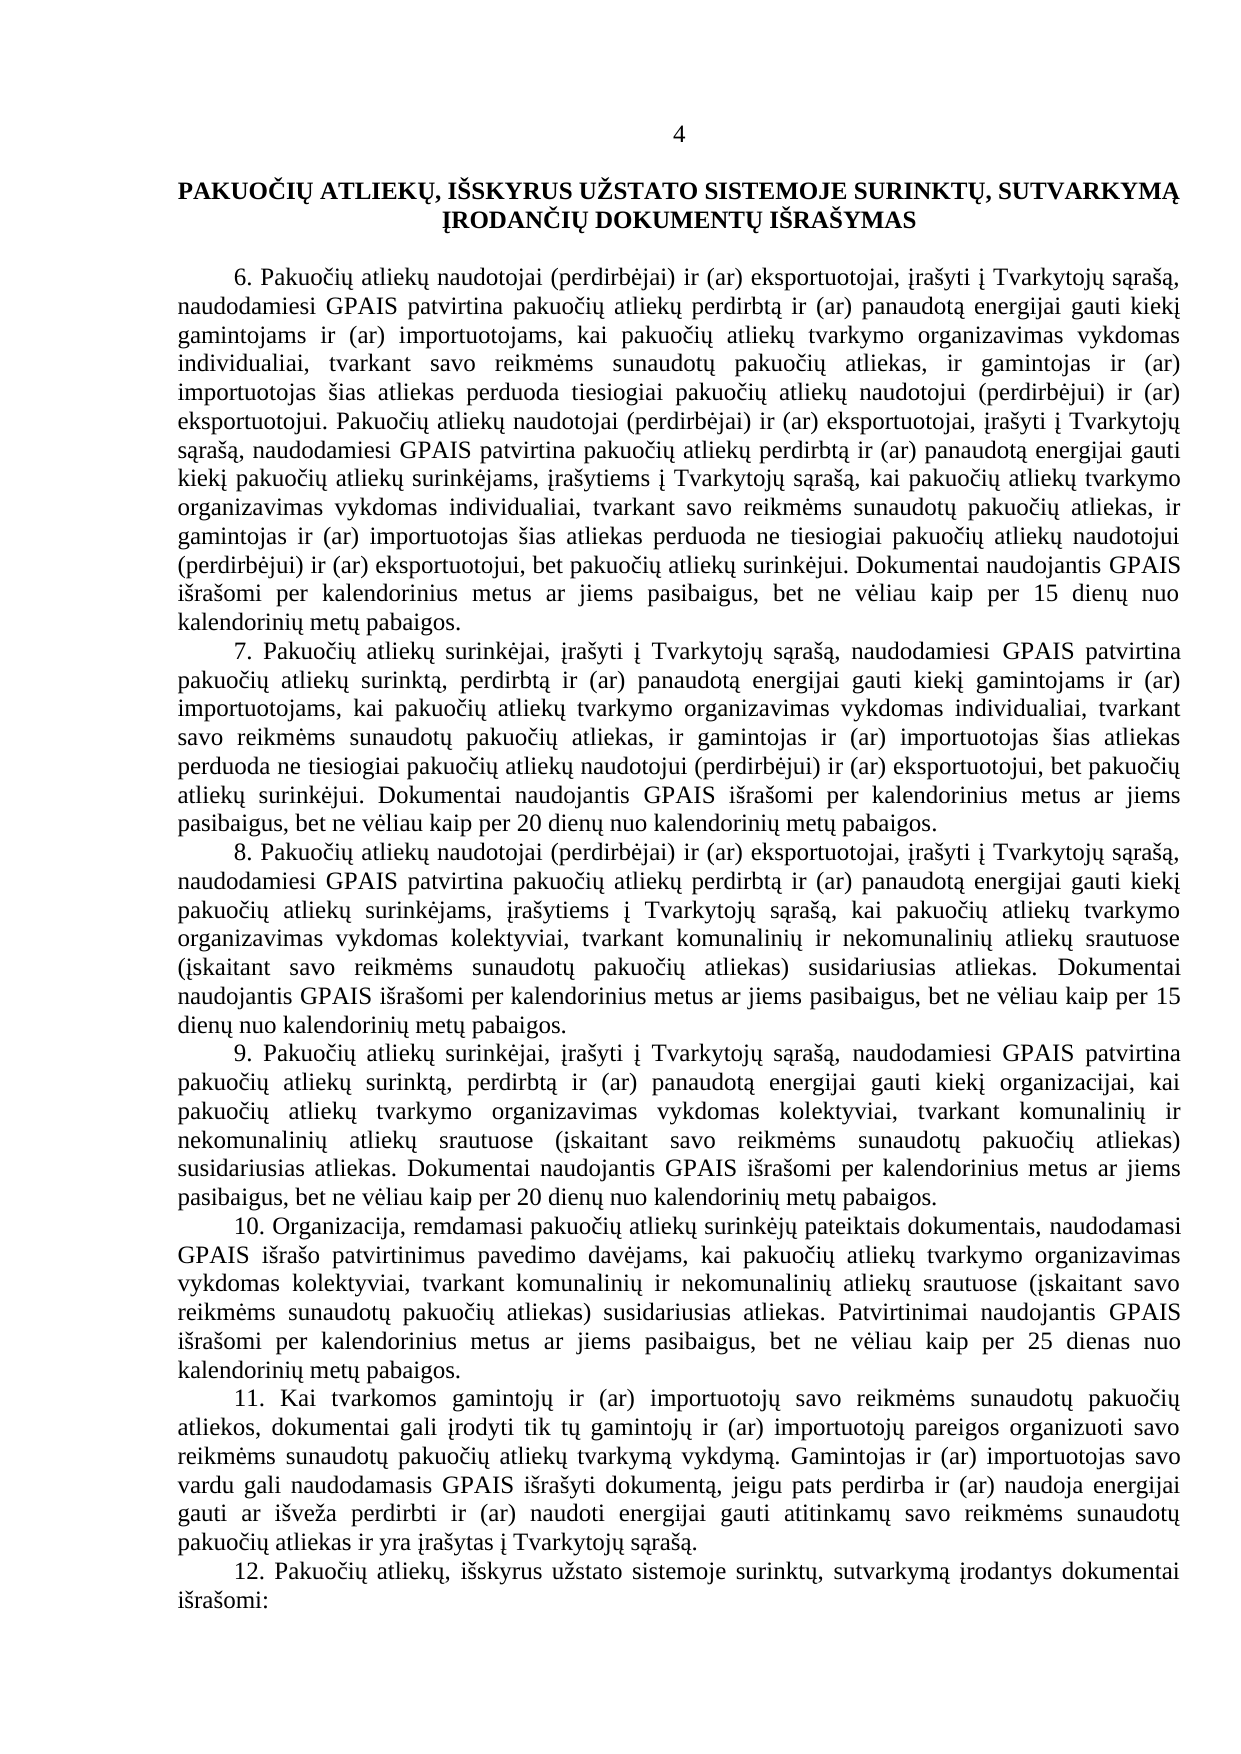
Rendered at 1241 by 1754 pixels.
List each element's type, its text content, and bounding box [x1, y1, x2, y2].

text 9. Pakuočių atliekų surinkėjai, įrašyti į Tvarkytojų sąrašą, naudodamiesi GPAIS patvirtina pakuočių atliekų surinktą, perdirbtą ir (ar) panaudotą energijai gauti kiekį organizacijai, kai pakuočių atliekų tvarkymo organizavimas vykdomas kolektyviai, tvarkant komunalinių ir nekomunalinių atliekų srautuose (įskaitant savo reikmėms sunaudotų pakuočių atliekas) susidariusias atliekas. Dokumentai naudojantis GPAIS išrašomi per kalendorinius metus ar jiems pasibaigus, bet ne vėliau kaip per 20 dienų nuo kalendorinių metų pabaigos. [177, 1038, 1181, 1211]
text 12. Pakuočių atliekų, išskyrus užstato sistemoje surinktų, sutvarkymą įrodantys dokumentai išrašomi: [177, 1556, 1181, 1613]
text 10. Organizacija, remdamasi pakuočių atliekų surinkėjų pateiktais dokumentais, naudodamasi GPAIS išrašo patvirtinimus pavedimo davėjams, kai pakuočių atliekų tvarkymo organizavimas vykdomas kolektyviai, tvarkant komunalinių ir nekomunalinių atliekų srautuose (įskaitant savo reikmėms sunaudotų pakuočių atliekas) susidariusias atliekas. Patvirtinimai naudojantis GPAIS išrašomi per kalendorinius metus ar jiems pasibaigus, bet ne vėliau kaip per 25 dienas nuo kalendorinių metų pabaigos. [177, 1211, 1181, 1383]
text PAKUOČIŲ ATLIEKŲ, IŠSKYRUS UŽSTATO SISTEMOJE SURINKTŲ, SUTVARKYMĄ ĮRODANČIŲ DOKUMENTŲ IŠRAŠYMas [177, 176, 1181, 233]
text 11. Kai tvarkomos gamintojų ir (ar) importuotojų savo reikmėms sunaudotų pakuočių atliekos, dokumentai gali įrodyti tik tų gamintojų ir (ar) importuotojų pareigos organizuoti savo reikmėms sunaudotų pakuočių atliekų tvarkymą vykdymą. Gamintojas ir (ar) importuotojas savo vardu gali naudodamasis GPAIS išrašyti dokumentą, jeigu pats perdirba ir (ar) naudoja energijai gauti ar išveža perdirbti ir (ar) naudoti energijai gauti atitinkamų savo reikmėms sunaudotų pakuočių atliekas ir yra įrašytas į Tvarkytojų sąrašą. [177, 1383, 1181, 1556]
text 7. Pakuočių atliekų surinkėjai, įrašyti į Tvarkytojų sąrašą, naudodamiesi GPAIS patvirtina pakuočių atliekų surinktą, perdirbtą ir (ar) panaudotą energijai gauti kiekį gamintojams ir (ar) importuotojams, kai pakuočių atliekų tvarkymo organizavimas vykdomas individualiai, tvarkant savo reikmėms sunaudotų pakuočių atliekas, ir gamintojas ir (ar) importuotojas šias atliekas perduoda ne tiesiogiai pakuočių atliekų naudotojui (perdirbėjui) ir (ar) eksportuotojui, bet pakuočių atliekų surinkėjui. Dokumentai naudojantis GPAIS išrašomi per kalendorinius metus ar jiems pasibaigus, bet ne vėliau kaip per 20 dienų nuo kalendorinių metų pabaigos. [177, 636, 1181, 837]
text 8. Pakuočių atliekų naudotojai (perdirbėjai) ir (ar) eksportuotojai, įrašyti į Tvarkytojų sąrašą, naudodamiesi GPAIS patvirtina pakuočių atliekų perdirbtą ir (ar) panaudotą energijai gauti kiekį pakuočių atliekų surinkėjams, įrašytiems į Tvarkytojų sąrašą, kai pakuočių atliekų tvarkymo organizavimas vykdomas kolektyviai, tvarkant komunalinių ir nekomunalinių atliekų srautuose (įskaitant savo reikmėms sunaudotų pakuočių atliekas) susidariusias atliekas. Dokumentai naudojantis GPAIS išrašomi per kalendorinius metus ar jiems pasibaigus, bet ne vėliau kaip per 15 dienų nuo kalendorinių metų pabaigos. [177, 837, 1181, 1038]
text 6. Pakuočių atliekų naudotojai (perdirbėjai) ir (ar) eksportuotojai, įrašyti į Tvarkytojų sąrašą, naudodamiesi GPAIS patvirtina pakuočių atliekų perdirbtą ir (ar) panaudotą energijai gauti kiekį gamintojams ir (ar) importuotojams, kai pakuočių atliekų tvarkymo organizavimas vykdomas individualiai, tvarkant savo reikmėms sunaudotų pakuočių atliekas, ir gamintojas ir (ar) importuotojas šias atliekas perduoda tiesiogiai pakuočių atliekų naudotojui (perdirbėjui) ir (ar) eksportuotojui. Pakuočių atliekų naudotojai (perdirbėjai) ir (ar) eksportuotojai, įrašyti į Tvarkytojų sąrašą, naudodamiesi GPAIS patvirtina pakuočių atliekų perdirbtą ir (ar) panaudotą energijai gauti kiekį pakuočių atliekų surinkėjams, įrašytiems į Tvarkytojų sąrašą, kai pakuočių atliekų tvarkymo organizavimas vykdomas individualiai, tvarkant savo reikmėms sunaudotų pakuočių atliekas, ir gamintojas ir (ar) importuotojas šias atliekas perduoda ne tiesiogiai pakuočių atliekų naudotojui (perdirbėjui) ir (ar) eksportuotojui, bet pakuočių atliekų surinkėjui. Dokumentai naudojantis GPAIS išrašomi per kalendorinius metus ar jiems pasibaigus, bet ne vėliau kaip per 15 dienų nuo kalendorinių metų pabaigos. [177, 262, 1181, 636]
